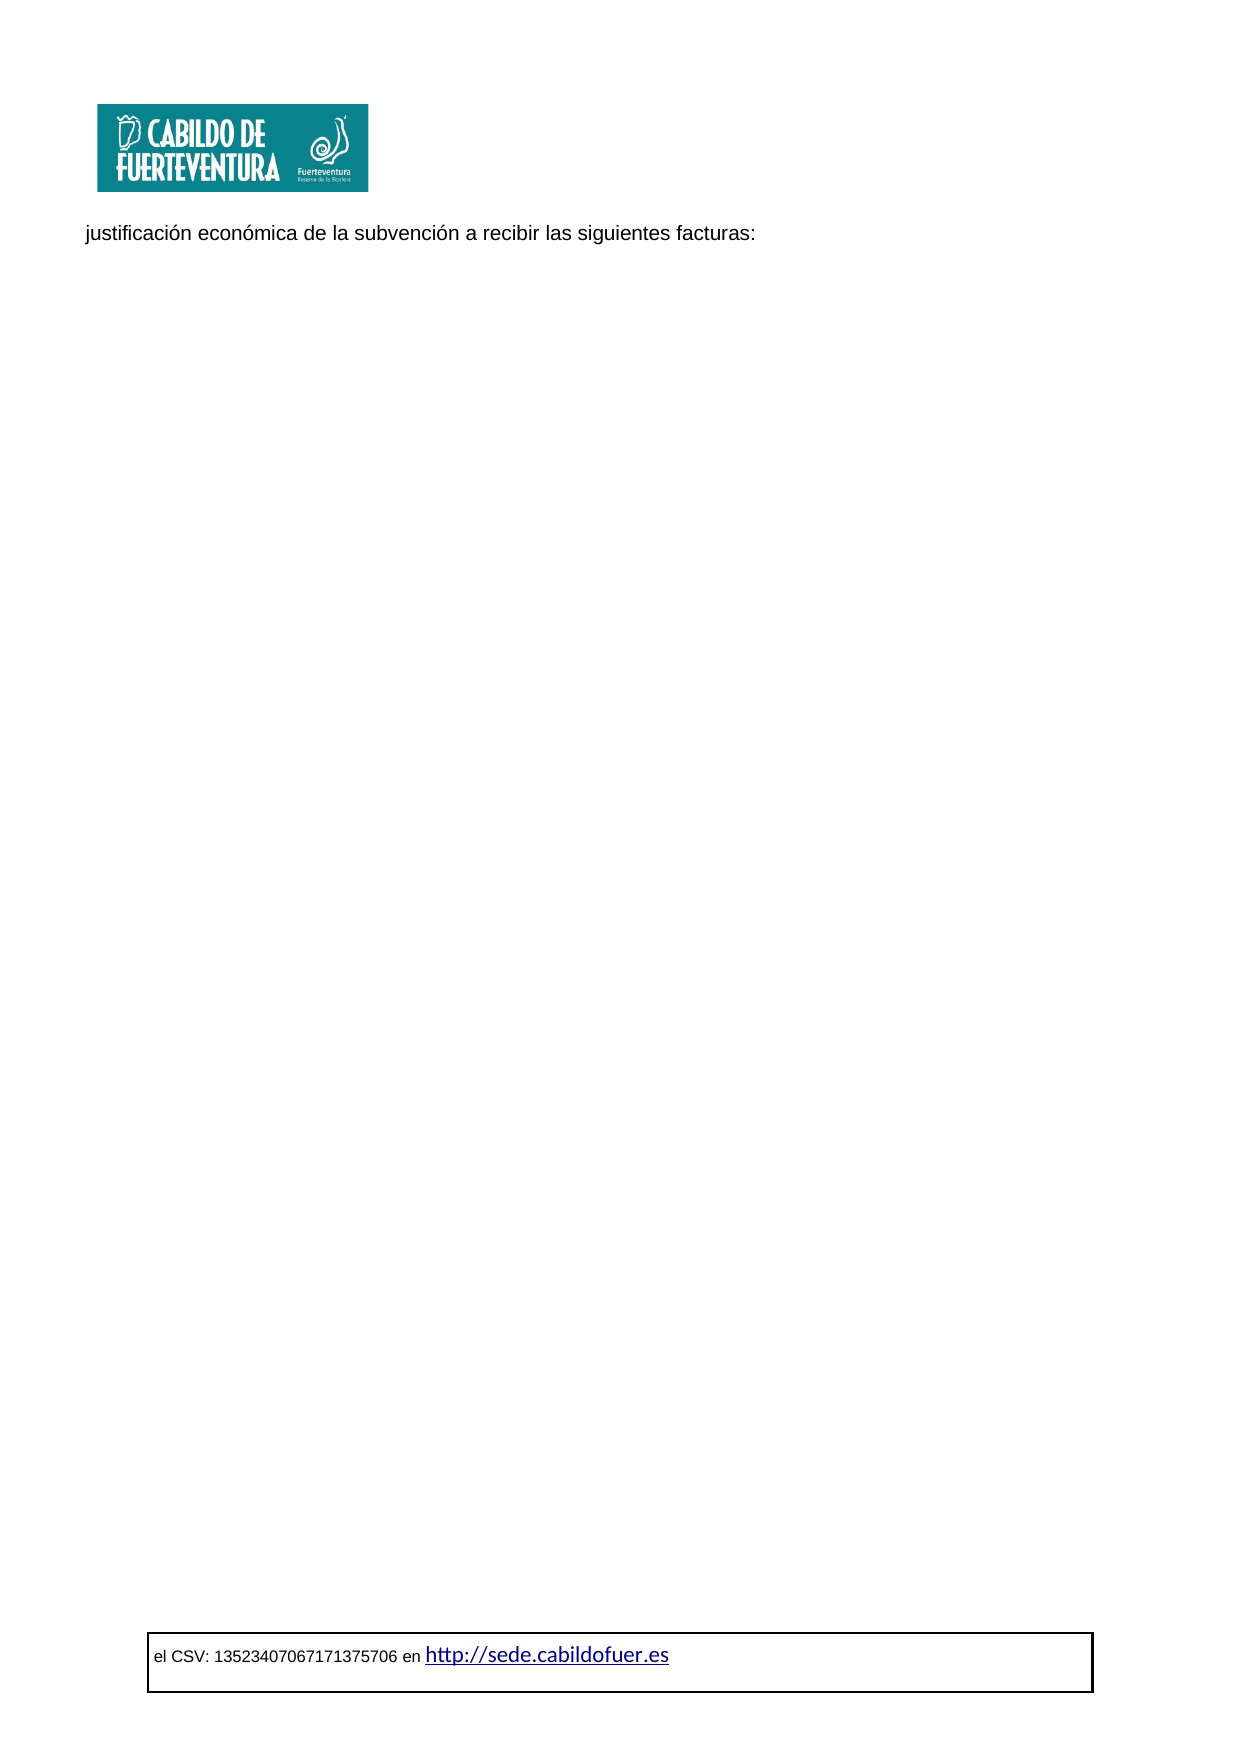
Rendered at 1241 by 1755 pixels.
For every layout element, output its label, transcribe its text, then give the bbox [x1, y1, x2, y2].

text justificación económica de la subvención a recibir las siguientes facturas: [85, 221, 1093, 245]
